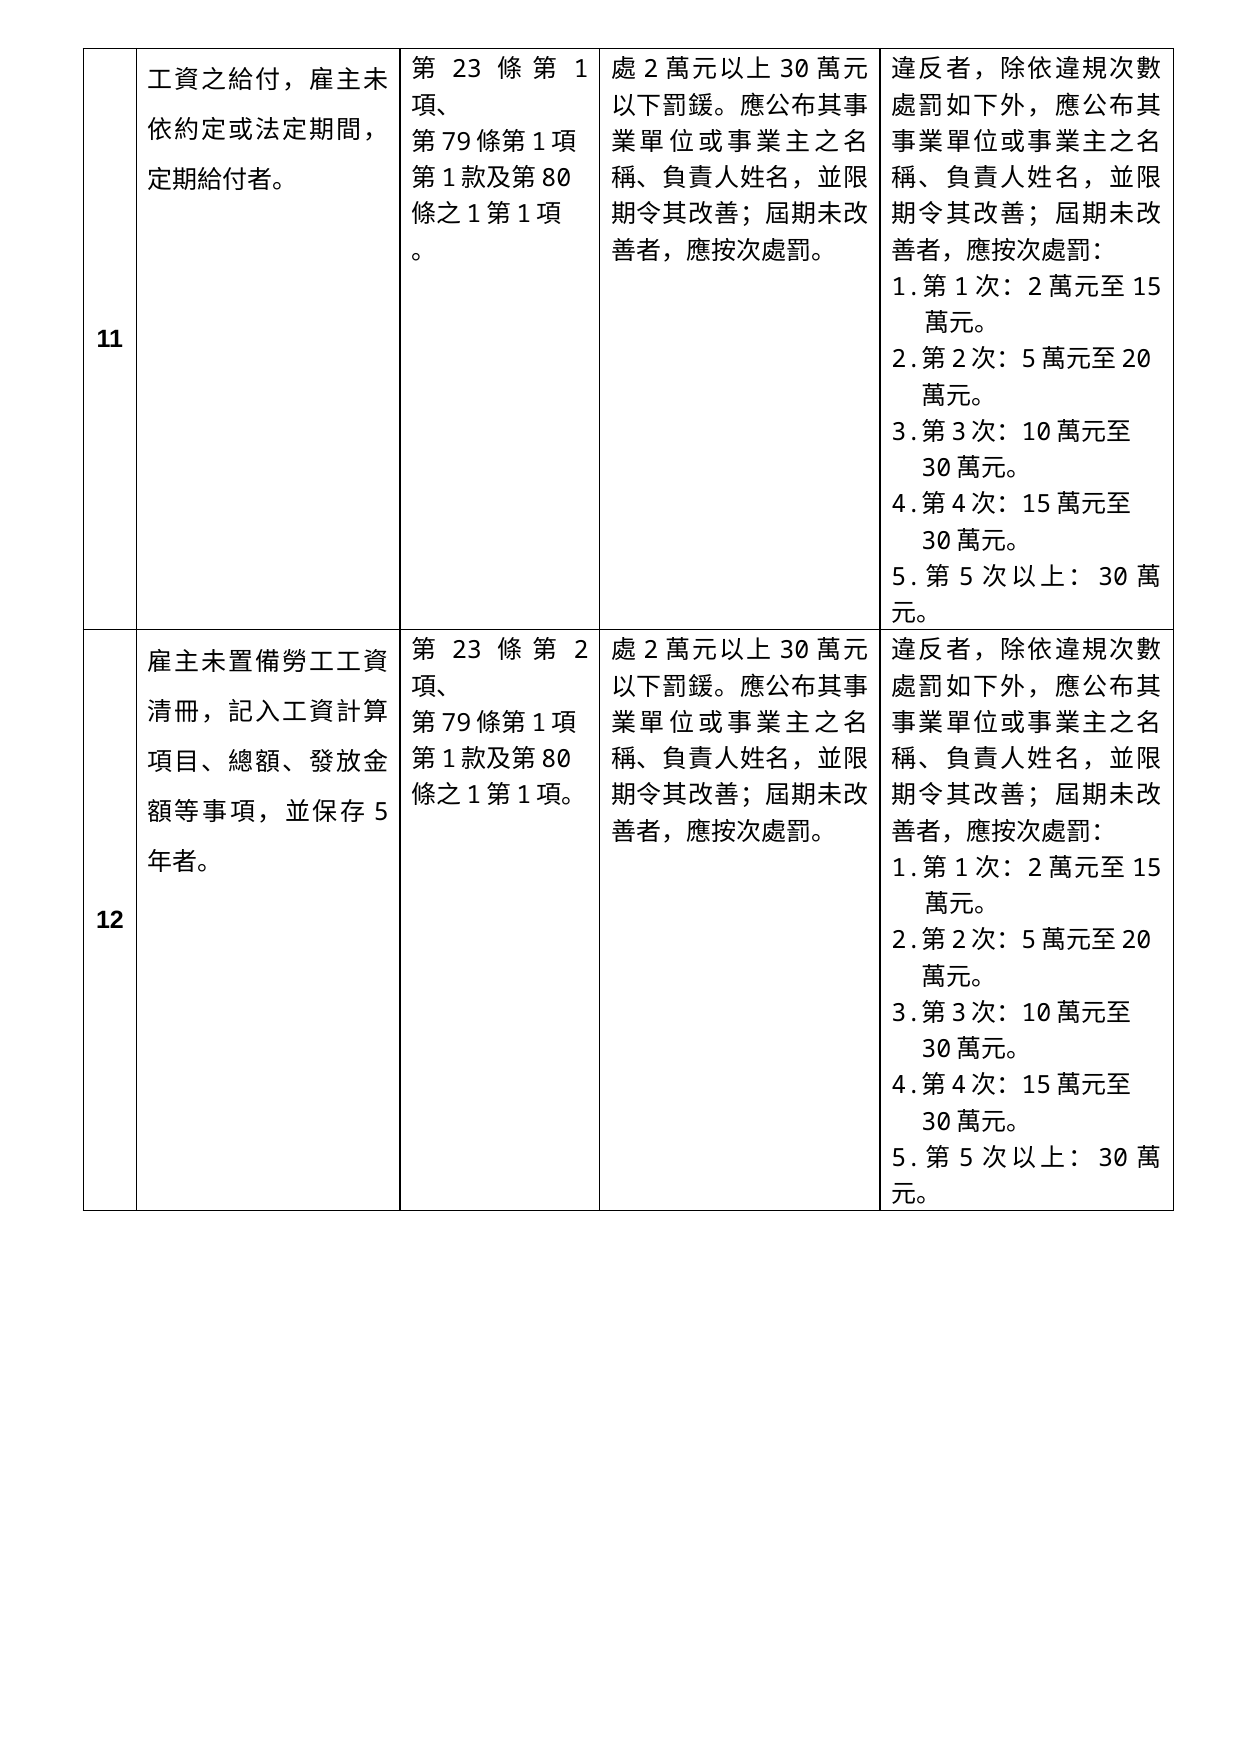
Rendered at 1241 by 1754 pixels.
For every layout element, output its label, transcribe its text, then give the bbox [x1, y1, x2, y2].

table_cell 第23條第1項、 第79條第1項第1款及第80條之1第1項 。 [401, 49, 599, 629]
table_cell 違反者，除依違規次數處罰如下外，應公布其事業單位或事業主之名稱、負責人姓名，並限期令其改善；屆期未改善者，應按次處罰： 1.第1次：2萬元至15萬元。 2.第2次：5萬元至20 萬元。 3.第3次：10萬元至 30萬元。 4.第4次：15萬元至 30萬元。 5.第5次以上：30萬元。 [881, 49, 1173, 629]
table_cell 雇主未置備勞工工資清冊，記入工資計算項目、總額、發放金額等事項，並保存5年者。 [137, 630, 399, 1210]
table_cell 違反者，除依違規次數處罰如下外，應公布其事業單位或事業主之名稱、負責人姓名，並限期令其改善；屆期未改善者，應按次處罰： 1.第1次：2萬元至15萬元。 2.第2次：5萬元至20 萬元。 3.第3次：10萬元至 30萬元。 4.第4次：15萬元至 30萬元。 5.第5次以上：30萬元。 [881, 630, 1173, 1210]
table_cell 處2萬元以上30萬元以下罰鍰。應公布其事業單位或事業主之名稱、負責人姓名，並限期令其改善；屆期未改善者，應按次處罰。 [600, 49, 879, 629]
table_cell 工資之給付，雇主未依約定或法定期間，定期給付者。 [137, 49, 399, 629]
table_cell 第23條第2項、 第79條第1項第1款及第80條之1第1項。 [401, 630, 599, 1210]
table_cell 11 [84, 49, 136, 629]
table_cell 處2萬元以上30萬元以下罰鍰。應公布其事業單位或事業主之名稱、負責人姓名，並限期令其改善；屆期未改善者，應按次處罰。 [600, 630, 879, 1210]
table_cell 12 [84, 630, 136, 1210]
